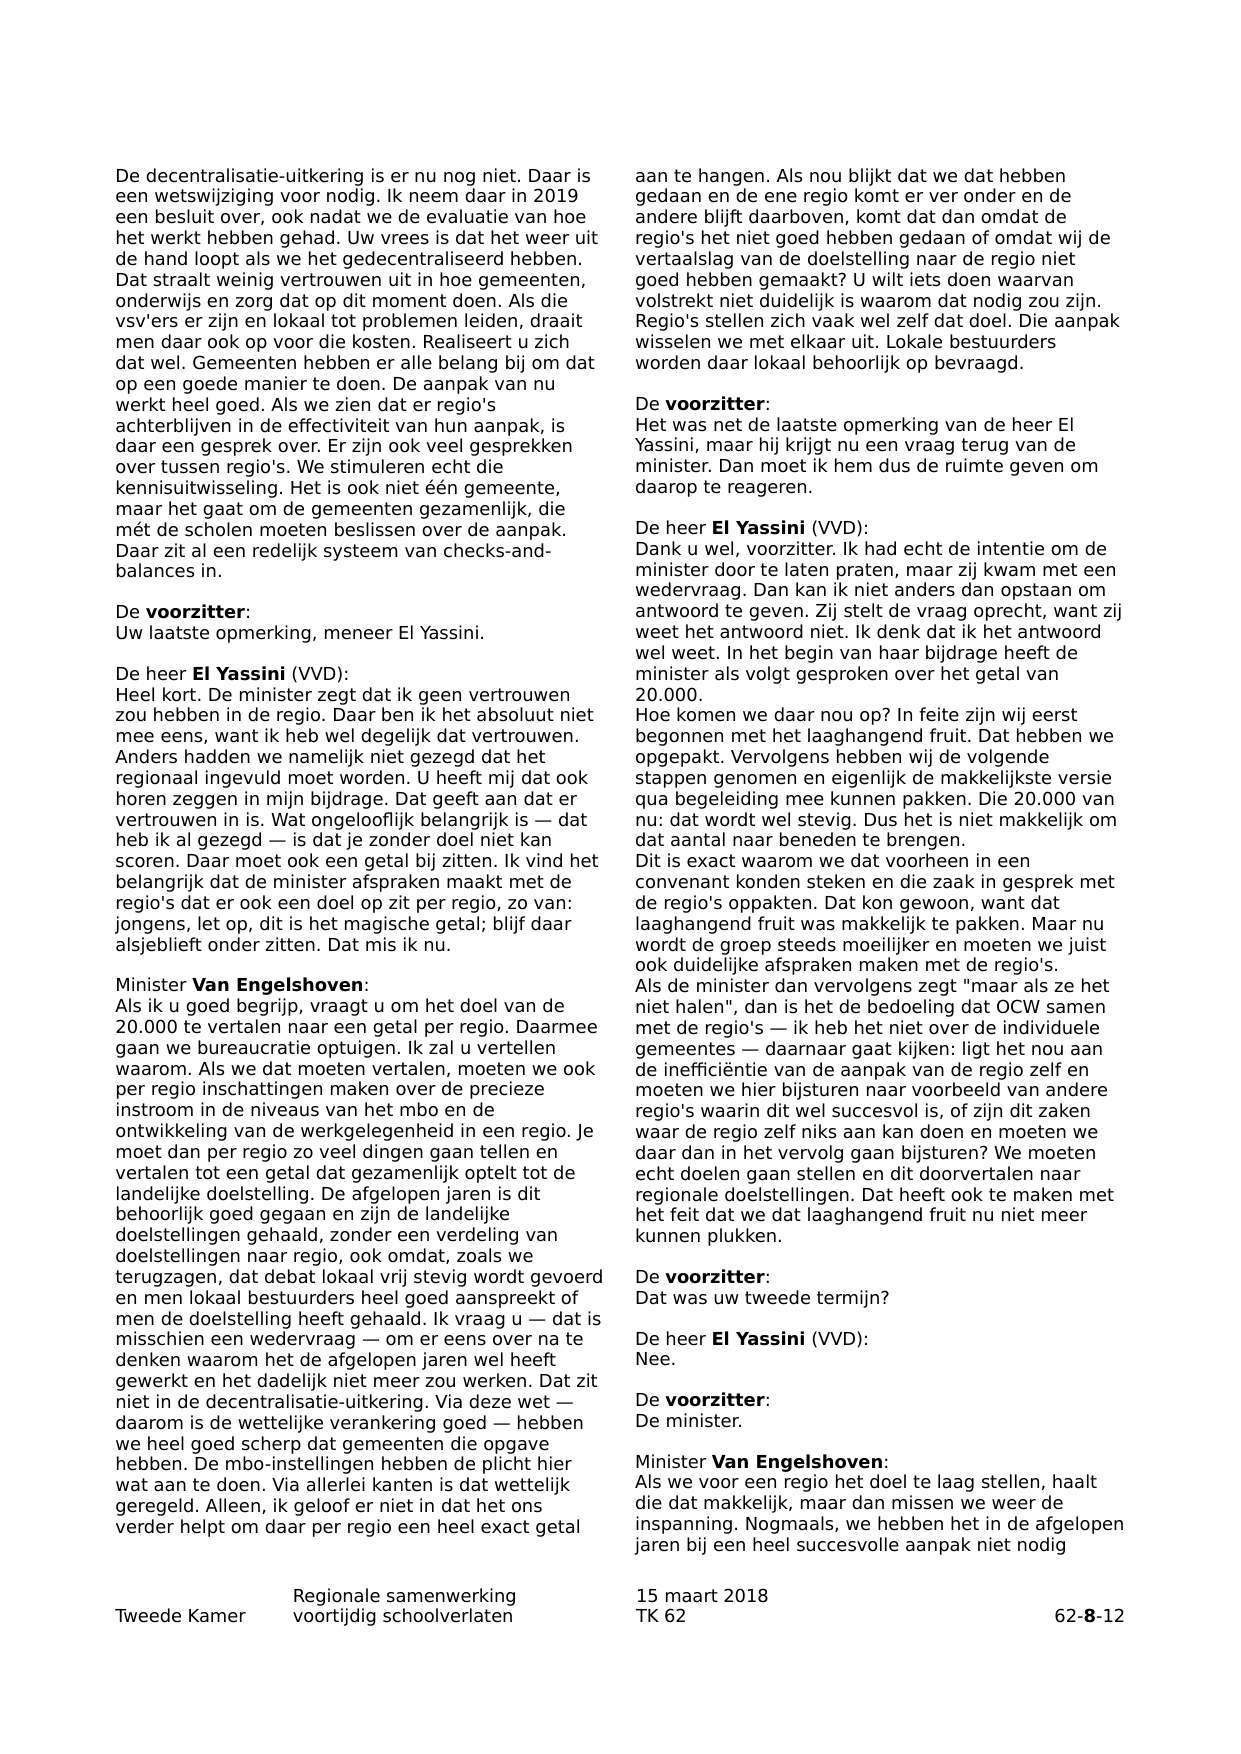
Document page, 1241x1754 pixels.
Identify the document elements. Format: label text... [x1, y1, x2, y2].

text Dat was uw tweede termijn? [635, 1287, 1125, 1308]
text De minister. [635, 1411, 1125, 1431]
text De heer El Yassini (VVD): [635, 1328, 1125, 1349]
text De heer El Yassini (VVD): [635, 518, 1125, 538]
text Nee. [635, 1349, 1125, 1370]
text De voorzitter: [635, 1267, 1125, 1287]
text Als de minister dan vervolgens zegt "maar als ze het niet halen", dan is het de bedoeling dat OCW samen met de regio's — ik heb het niet over de individuele gemeentes — daarnaar gaat kijken: ligt het nou aan de inefficiëntie van de aanpak van de regio zelf en moeten we hier bijsturen naar voorbeeld van andere regio's waarin dit wel succesvol is, of zijn dit zaken waar de regio zelf niks aan kan doen en moeten we daar dan in het vervolg gaan bijsturen? We moeten echt doelen gaan stellen en dit doorvertalen naar regionale doelstellingen. Dat heeft ook te maken met het feit dat we dat laaghangend fruit nu niet meer kunnen plukken. [635, 976, 1125, 1247]
text Minister Van Engelshoven: [115, 975, 605, 996]
text De voorzitter: [635, 394, 1125, 414]
text De voorzitter: [635, 1390, 1125, 1411]
text Dit is exact waarom we dat voorheen in een convenant konden steken en die zaak in gesprek met de regio's oppakten. Dat kon gewoon, want dat laaghangend fruit was makkelijk te pakken. Maar nu wordt de groep steeds moeilijker en moeten we juist ook duidelijke afspraken maken met de regio's. [635, 851, 1125, 976]
text De voorzitter: [115, 602, 605, 623]
text aan te hangen. Als nou blijkt dat we dat hebben gedaan en de ene regio komt er ver onder en de andere blijft daarboven, komt dat dan omdat de regio's het niet goed hebben gedaan of omdat wij de vertaalslag van de doelstelling naar de regio niet goed hebben gemaakt? U wilt iets doen waarvan volstrekt niet duidelijk is waarom dat nodig zou zijn. Regio's stellen zich vaak wel zelf dat doel. Die aanpak wisselen we met elkaar uit. Lokale bestuurders worden daar lokaal behoorlijk op bevraagd. [635, 165, 1125, 374]
text Hoe komen we daar nou op? In feite zijn wij eerst begonnen met het laaghangend fruit. Dat hebben we opgepakt. Vervolgens hebben wij de volgende stappen genomen en eigenlijk de makkelijkste versie qua begeleiding mee kunnen pakken. Die 20.000 van nu: dat wordt wel stevig. Dus het is niet makkelijk om dat aantal naar beneden te brengen. [635, 705, 1125, 851]
text Heel kort. De minister zegt dat ik geen vertrouwen zou hebben in de regio. Daar ben ik het absoluut niet mee eens, want ik heb wel degelijk dat vertrouwen. Anders hadden we namelijk niet gezegd dat het regionaal ingevuld moet worden. U heeft mij dat ook horen zeggen in mijn bijdrage. Dat geeft aan dat er vertrouwen in is. Wat ongelooflijk belangrijk is — dat heb ik al gezegd — is dat je zonder doel niet kan scoren. Daar moet ook een getal bij zitten. Ik vind het belangrijk dat de minister afspraken maakt met de regio's dat er ook een doel op zit per regio, zo van: jongens, let op, dit is het magische getal; blijf daar alsjeblieft onder zitten. Dat mis ik nu. [115, 684, 605, 955]
text Uw laatste opmerking, meneer El Yassini. [115, 623, 605, 643]
text De heer El Yassini (VVD): [115, 663, 605, 684]
text De decentralisatie-uitkering is er nu nog niet. Daar is een wetswijziging voor nodig. Ik neem daar in 2019 een besluit over, ook nadat we de evaluatie van hoe het werkt hebben gehad. Uw vrees is dat het weer uit de hand loopt als we het gedecentraliseerd hebben. Dat straalt weinig vertrouwen uit in hoe gemeenten, onderwijs en zorg dat op dit moment doen. Als die vsv'ers er zijn en lokaal tot problemen leiden, draait men daar ook op voor die kosten. Realiseert u zich dat wel. Gemeenten hebben er alle belang bij om dat op een goede manier te doen. De aanpak van nu werkt heel goed. Als we zien dat er regio's achterblijven in de effectiviteit van hun aanpak, is daar een gesprek over. Er zijn ook veel gesprekken over tussen regio's. We stimuleren echt die kennisuitwisseling. Het is ook niet één gemeente, maar het gaat om de gemeenten gezamenlijk, die mét de scholen moeten beslissen over de aanpak. Daar zit al een redelijk systeem van checks-and-balances in. [115, 165, 605, 582]
text Het was net de laatste opmerking van de heer El Yassini, maar hij krijgt nu een vraag terug van de minister. Dan moet ik hem dus de ruimte geven om daarop te reageren. [635, 414, 1125, 498]
text Minister Van Engelshoven: [635, 1451, 1125, 1472]
text Dank u wel, voorzitter. Ik had echt de intentie om de minister door te laten praten, maar zij kwam met een wedervraag. Dan kan ik niet anders dan opstaan om antwoord te geven. Zij stelt de vraag oprecht, want zij weet het antwoord niet. Ik denk dat ik het antwoord wel weet. In het begin van haar bijdrage heeft de minister als volgt gesproken over het getal van 20.000. [635, 538, 1125, 705]
text Als we voor een regio het doel te laag stellen, haalt die dat makkelijk, maar dan missen we weer de inspanning. Nogmaals, we hebben het in de afgelopen jaren bij een heel succesvolle aanpak niet nodig [635, 1472, 1125, 1556]
text Als ik u goed begrijp, vraagt u om het doel van de 20.000 te vertalen naar een getal per regio. Daarmee gaan we bureaucratie optuigen. Ik zal u vertellen waarom. Als we dat moeten vertalen, moeten we ook per regio inschattingen maken over de precieze instroom in de niveaus van het mbo en de ontwikkeling van de werkgelegenheid in een regio. Je moet dan per regio zo veel dingen gaan tellen en vertalen tot een getal dat gezamenlijk optelt tot de landelijke doelstelling. De afgelopen jaren is dit behoorlijk goed gegaan en zijn de landelijke doelstellingen gehaald, zonder een verdeling van doelstellingen naar regio, ook omdat, zoals we terugzagen, dat debat lokaal vrij stevig wordt gevoerd en men lokaal bestuurders heel goed aanspreekt of men de doelstelling heeft gehaald. Ik vraag u — dat is misschien een wedervraag — om er eens over na te denken waarom het de afgelopen jaren wel heeft gewerkt en het dadelijk niet meer zou werken. Dat zit niet in de decentralisatie-uitkering. Via deze wet — daarom is de wettelijke verankering goed — hebben we heel goed scherp dat gemeenten die opgave hebben. De mbo-instellingen hebben de plicht hier wat aan te doen. Via allerlei kanten is dat wettelijk geregeld. Alleen, ik geloof er niet in dat het ons verder helpt om daar per regio een heel exact getal [115, 996, 605, 1537]
